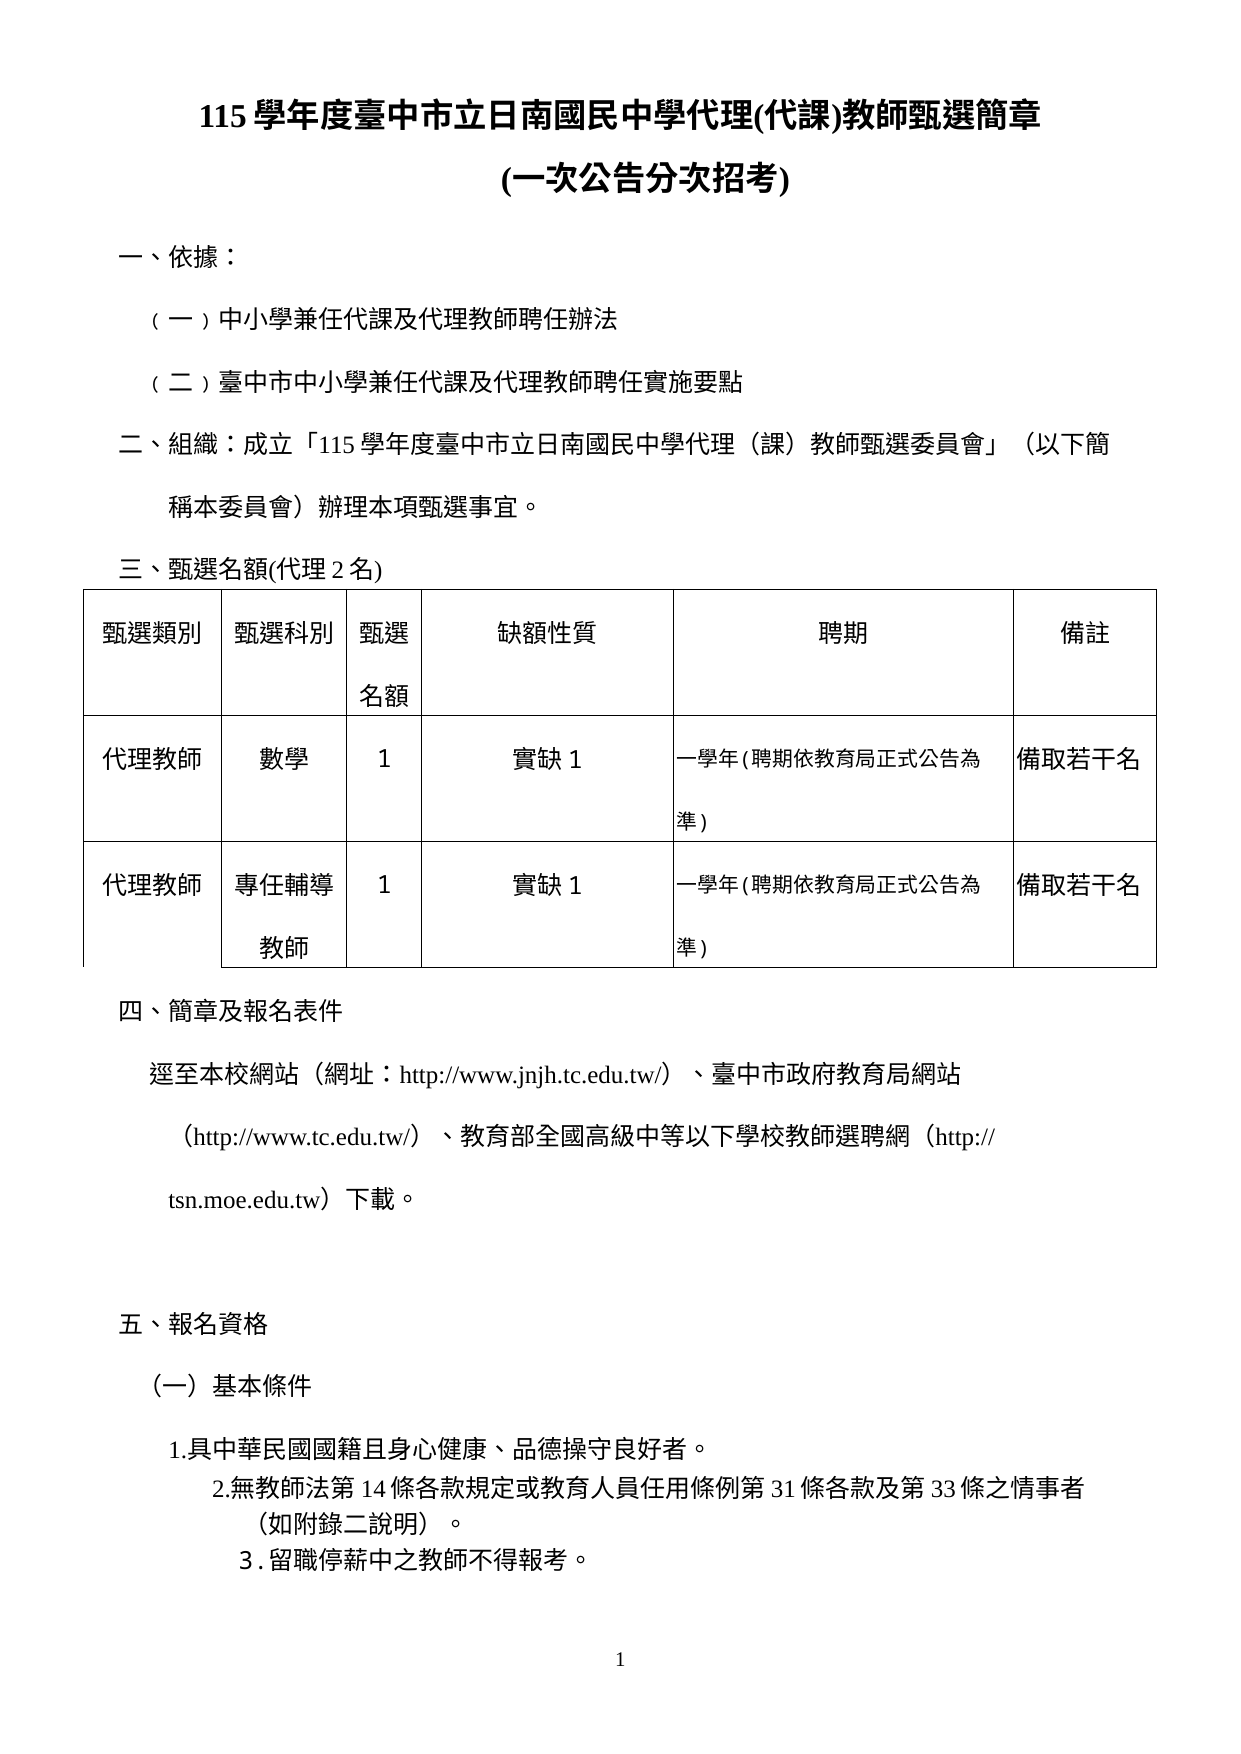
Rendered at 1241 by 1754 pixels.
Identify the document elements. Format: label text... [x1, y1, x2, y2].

table_cell 備取若干名 [1014, 716, 1156, 841]
table_header 缺額性質 [422, 590, 673, 715]
table_cell 1 [347, 716, 421, 841]
text 一、依據： [118, 214, 1122, 276]
table_cell 代理教師 [84, 716, 221, 841]
text （一）基本條件 [118, 1343, 1122, 1406]
text 2.無教師法第14條各款規定或教育人員任用條例第31條各款及第33條之情事者（如附錄二說明）。 [206, 1468, 1122, 1541]
table_cell 實缺1 [422, 842, 673, 967]
text 二、組織：成立「115學年度臺中市立日南國民中學代理（課）教師甄選委員會」（以下簡稱本委員會）辦理本項甄選事宜。 [118, 401, 1122, 526]
table_header 甄選類別 [84, 590, 221, 715]
table_header 甄選科別 [222, 590, 346, 715]
text ﹙一﹚中小學兼任代課及代理教師聘任辦法 [143, 276, 1122, 339]
text 逕至本校網站（網址：http://www.jnjh.tc.edu.tw/）、臺中市政府教育局網站（http://www.tc.edu.tw/）、教育部全國高級中等以下學校教師選聘網（http://tsn.moe.edu.tw）下載。 [118, 1031, 1122, 1218]
text ﹙二﹚臺中市中小學兼任代課及代理教師聘任實施要點 [143, 339, 1122, 401]
table_cell 1 [347, 842, 421, 967]
table_cell 實缺1 [422, 716, 673, 841]
table_cell 數學 [222, 716, 346, 841]
text 五、報名資格 [118, 1281, 1122, 1343]
text 3.留職停薪中之教師不得報考。 [118, 1541, 1122, 1577]
table_header 聘期 [674, 590, 1013, 715]
text 1.具中華民國國籍且身心健康、品德操守良好者。 [118, 1406, 1122, 1468]
text 三、甄選名額(代理2名) [118, 526, 1122, 589]
table_cell 一學年(聘期依教育局正式公告為準) [674, 716, 1013, 841]
table_cell 專任輔導教師 [222, 842, 346, 967]
table_cell 一學年(聘期依教育局正式公告為準) [674, 842, 1013, 967]
table_cell 備取若干名 [1014, 842, 1156, 967]
table_header 備註 [1014, 590, 1156, 715]
text 四、簡章及報名表件 [118, 968, 1122, 1031]
text (一次公告分次招考) [118, 134, 1122, 197]
text 115學年度臺中市立日南國民中學代理(代課)教師甄選簡章 [118, 72, 1122, 134]
table_header 甄選名額 [347, 590, 421, 715]
table_cell 代理教師 [84, 842, 221, 967]
